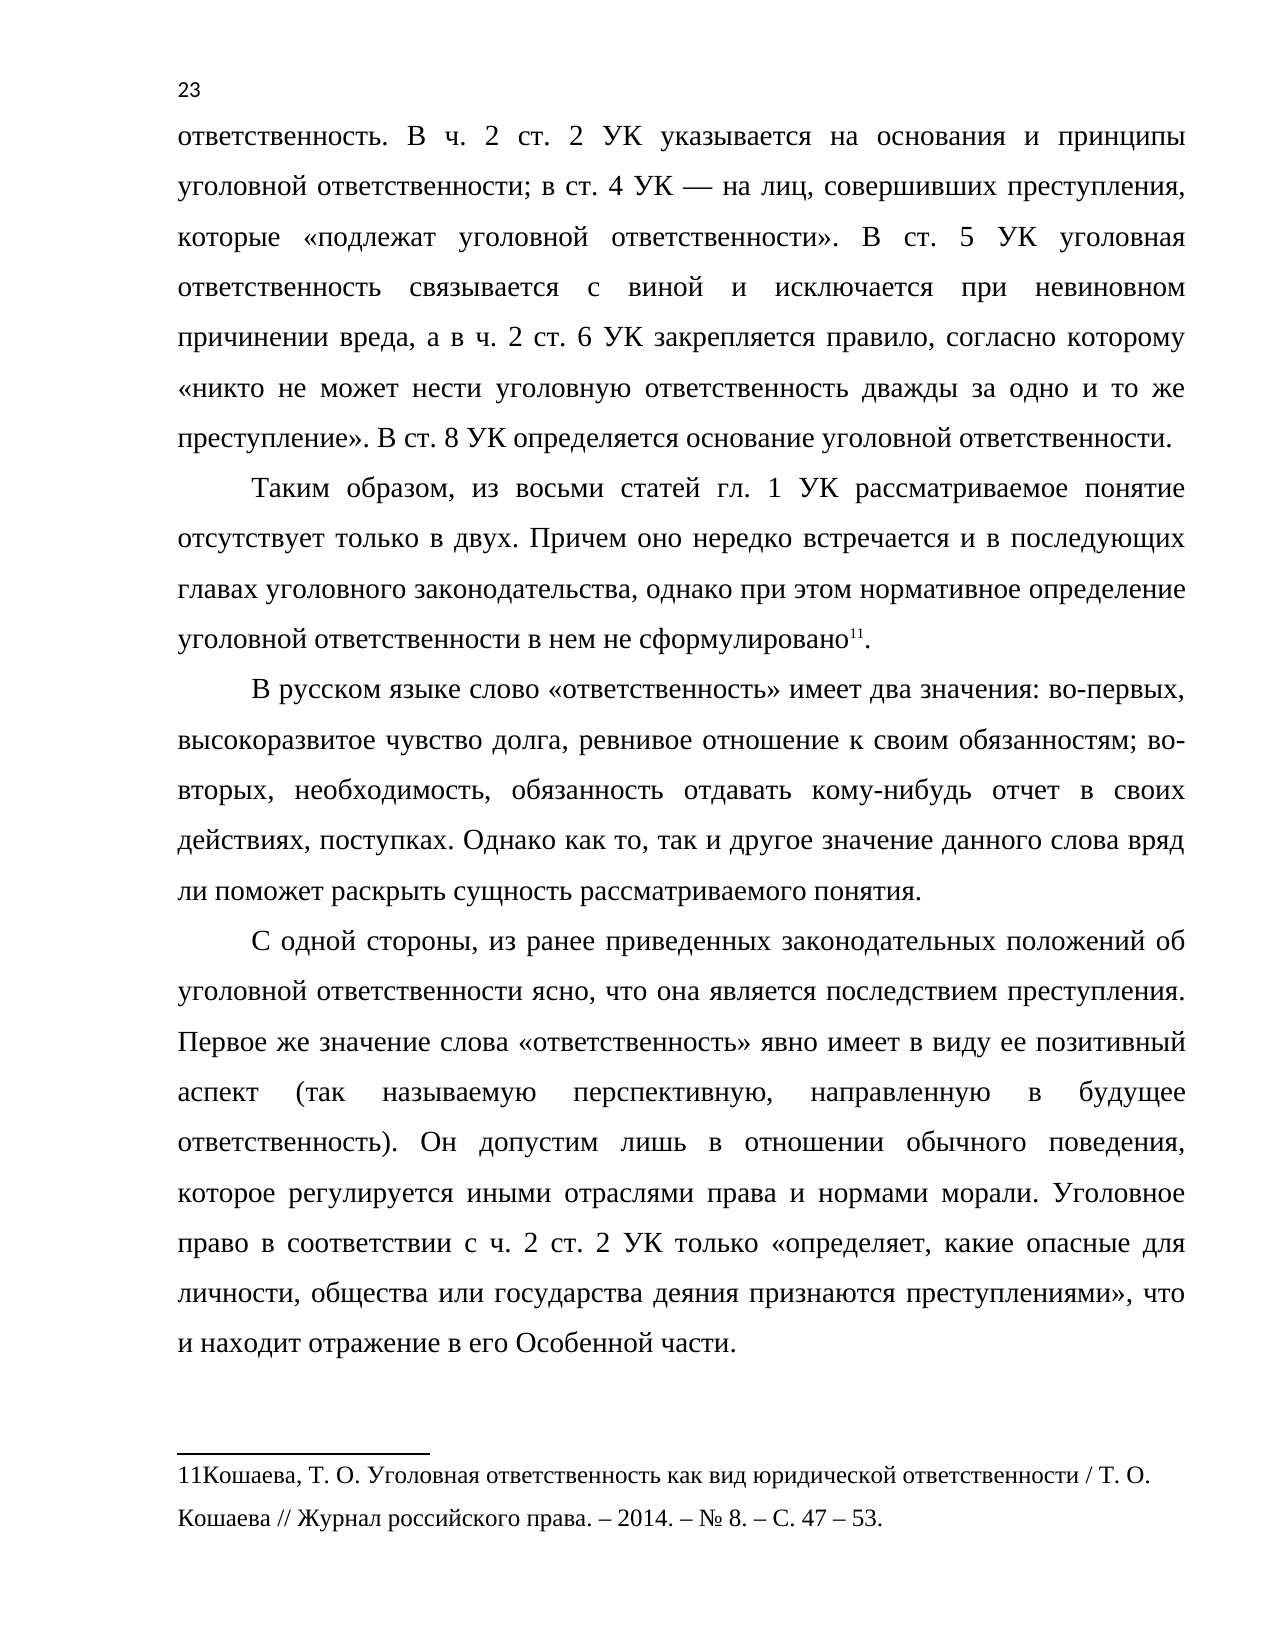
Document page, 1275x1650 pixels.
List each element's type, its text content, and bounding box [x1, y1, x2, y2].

text Таким образом, из восьми статей гл. 1 УК рассматриваемое понятие отсутствует только в двух. Причем оно нередко встречается и в последующих главах уголовного законодательства, однако при этом нормативное определение уголовной ответственности в нем не сформулировано. [177, 470, 1186, 655]
text Кошаева, Т. О. Уголовная ответственность как вид юридической ответственности / Т. О. Кошаева // Журнал российского права. – 2014. – № 8. – С. 47 – 53. [177, 1460, 1186, 1532]
text В русском языке слово «ответственность» имеет два значения: во-первых, высокоразвитое чувство долга, ревнивое отношение к своим обязанностям; во-вторых, необходимость, обязанность отдавать кому-нибудь отчет в своих действиях, поступках. Однако как то, так и другое значение данного слова вряд ли поможет раскрыть сущность рассматриваемого понятия. [177, 672, 1186, 906]
text С одной стороны, из ранее приведенных законодательных положений об уголовной ответственности ясно, что она является последствием преступления. Первое же значение слова «ответственность» явно имеет в виду ее позитивный аспект (так называемую перспективную, направленную в будущее ответственность). Он допустим лишь в отношении обычного поведения, которое регулируется иными отраслями права и нормами морали. Уголовное право в соответствии с ч. 2 ст. 2 УК только «определяет, какие опасные для личности, общества или государства деяния признаются преступлениями», что и находит отражение в его Особенной части. [177, 923, 1186, 1359]
text ответственность. В ч. 2 ст. 2 УК указывается на основания и принципы уголовной ответственности; в ст. 4 УК — на лиц, совершивших преступления, которые «подлежат уголовной ответственности». В ст. 5 УК уголовная ответственность связывается с виной и исключается при невиновном причинении вреда, а в ч. 2 ст. 6 УК закрепляется правило, согласно которому «никто не может нести уголовную ответственность дважды за одно и то же преступление». В ст. 8 УК определяется основание уголовной ответственности. [177, 118, 1186, 453]
